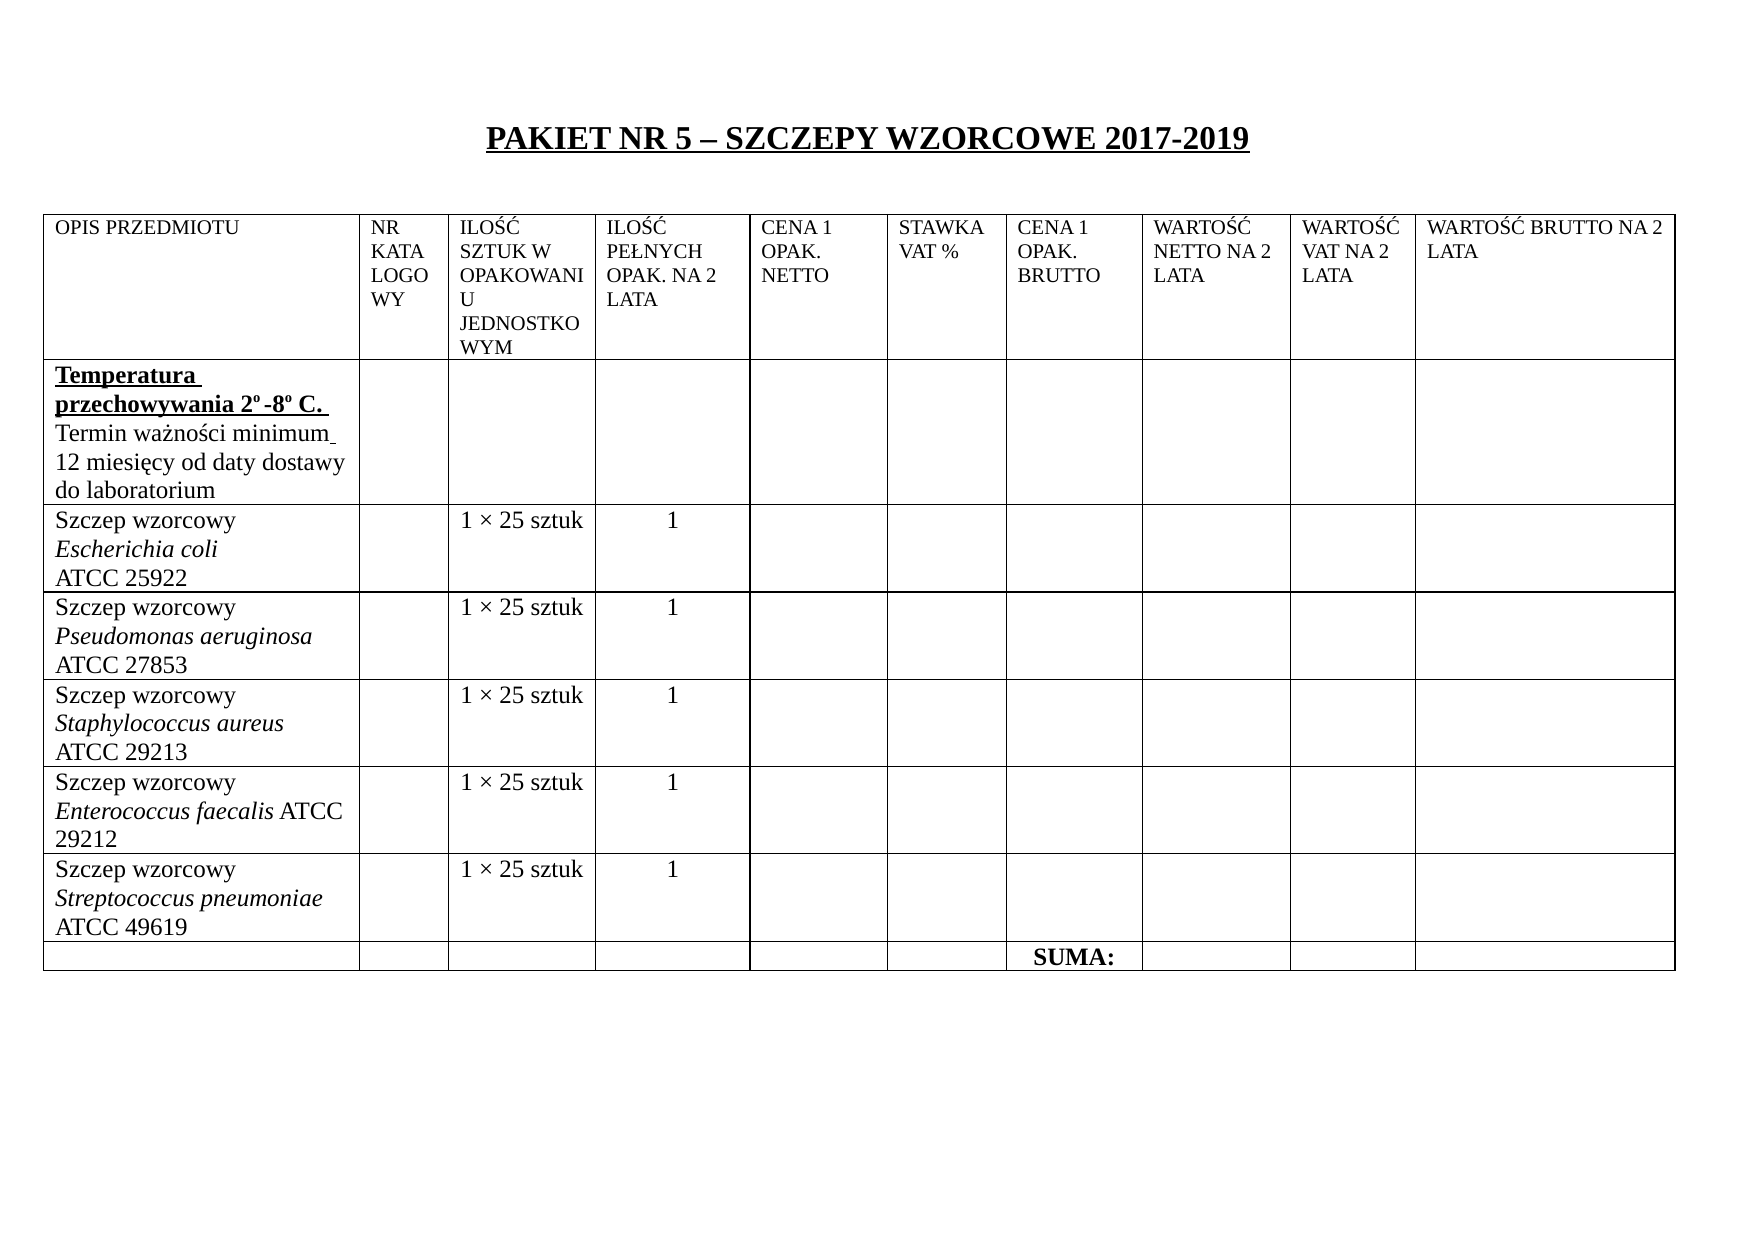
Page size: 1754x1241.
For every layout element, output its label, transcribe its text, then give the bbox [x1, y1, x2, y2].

table_cell [1416, 593, 1674, 679]
table_cell [1007, 680, 1142, 766]
table_cell [1143, 854, 1290, 941]
table_cell [44, 942, 359, 970]
table_cell [888, 767, 1006, 853]
table_cell 1 [596, 854, 749, 941]
table_header ILOŚĆ SZTUK W OPAKOWANIU JEDNOSTKOWYM [449, 215, 595, 359]
table_cell [1416, 854, 1674, 941]
table_cell [360, 942, 448, 970]
table_cell [751, 942, 887, 970]
table_cell [1416, 680, 1674, 766]
table_cell [449, 360, 595, 504]
table_header CENA 1 OPAK. NETTO [751, 215, 887, 359]
table_cell [596, 360, 749, 504]
table_cell [360, 680, 448, 766]
table_cell 1 × 25 sztuk [449, 854, 595, 941]
table_header CENA 1 OPAK. BRUTTO [1007, 215, 1142, 359]
table_cell [596, 942, 749, 970]
table_header OPIS PRZEDMIOTU [44, 215, 359, 359]
table_cell SUMA: [1007, 942, 1142, 970]
table_cell [1416, 505, 1674, 591]
table_cell [449, 942, 595, 970]
table_cell Szczep wzorcowy Pseudomonas aeruginosa ATCC 27853 [44, 593, 359, 679]
table_cell Szczep wzorcowy Escherichia coli ATCC 25922 [44, 505, 359, 591]
table_cell 1 [596, 593, 749, 679]
table_cell Szczep wzorcowy Streptococcus pneumoniae ATCC 49619 [44, 854, 359, 941]
table_cell [1291, 505, 1415, 591]
table_cell [360, 360, 448, 504]
table_cell [751, 680, 887, 766]
text PAKIET NR 5 – SZCZEPY WZORCOWE 2017-2019 [99, 118, 1636, 156]
table_header ILOŚĆ PEŁNYCH OPAK. NA 2 LATA [596, 215, 749, 359]
table_cell [1143, 680, 1290, 766]
table_cell [1291, 593, 1415, 679]
table_cell [751, 505, 887, 591]
table_cell Szczep wzorcowy Enterococcus faecalis ATCC 29212 [44, 767, 359, 853]
table_cell [360, 505, 448, 591]
table_cell [1291, 942, 1415, 970]
table_cell [1291, 854, 1415, 941]
table_cell 1 [596, 505, 749, 591]
table_cell 1 × 25 sztuk [449, 593, 595, 679]
table_cell [888, 593, 1006, 679]
table_cell [360, 854, 448, 941]
table_cell [1291, 767, 1415, 853]
table_cell [888, 680, 1006, 766]
table_cell 1 × 25 sztuk [449, 767, 595, 853]
table_header NR KATALOGOWY [360, 215, 448, 359]
table_cell 1 [596, 767, 749, 853]
table_cell [751, 767, 887, 853]
table_cell [751, 360, 887, 504]
table_cell [1143, 593, 1290, 679]
table_cell 1 [596, 680, 749, 766]
table_cell [888, 505, 1006, 591]
table_cell [360, 593, 448, 679]
table_cell 1 × 25 sztuk [449, 505, 595, 591]
table_cell [888, 942, 1006, 970]
table_header WARTOŚĆ BRUTTO NA 2 LATA [1416, 215, 1674, 359]
table_cell [1143, 942, 1290, 970]
table_cell [1007, 854, 1142, 941]
table_cell Szczep wzorcowy Staphylococcus aureus ATCC 29213 [44, 680, 359, 766]
table_header WARTOŚĆ NETTO NA 2 LATA [1143, 215, 1290, 359]
table_cell [1416, 942, 1674, 970]
table_cell [1291, 680, 1415, 766]
table_cell [751, 854, 887, 941]
table_cell 1 × 25 sztuk [449, 680, 595, 766]
table_cell [1143, 360, 1290, 504]
table_cell [1143, 505, 1290, 591]
table_cell [1007, 767, 1142, 853]
table_cell [888, 360, 1006, 504]
table_cell [1007, 593, 1142, 679]
table_cell [1007, 360, 1142, 504]
table_cell [1143, 767, 1290, 853]
table_cell [360, 767, 448, 853]
table_header STAWKA VAT % [888, 215, 1006, 359]
table_cell [751, 593, 887, 679]
table_cell [888, 854, 1006, 941]
table_cell [1007, 505, 1142, 591]
table_cell [1416, 767, 1674, 853]
table_cell Temperatura przechowywania 2o -8o C. Termin ważności minimum 12 miesięcy od daty dostawy do laboratorium [44, 360, 359, 504]
table_header WARTOŚĆ VAT NA 2 LATA [1291, 215, 1415, 359]
table_cell [1416, 360, 1674, 504]
table_cell [1291, 360, 1415, 504]
